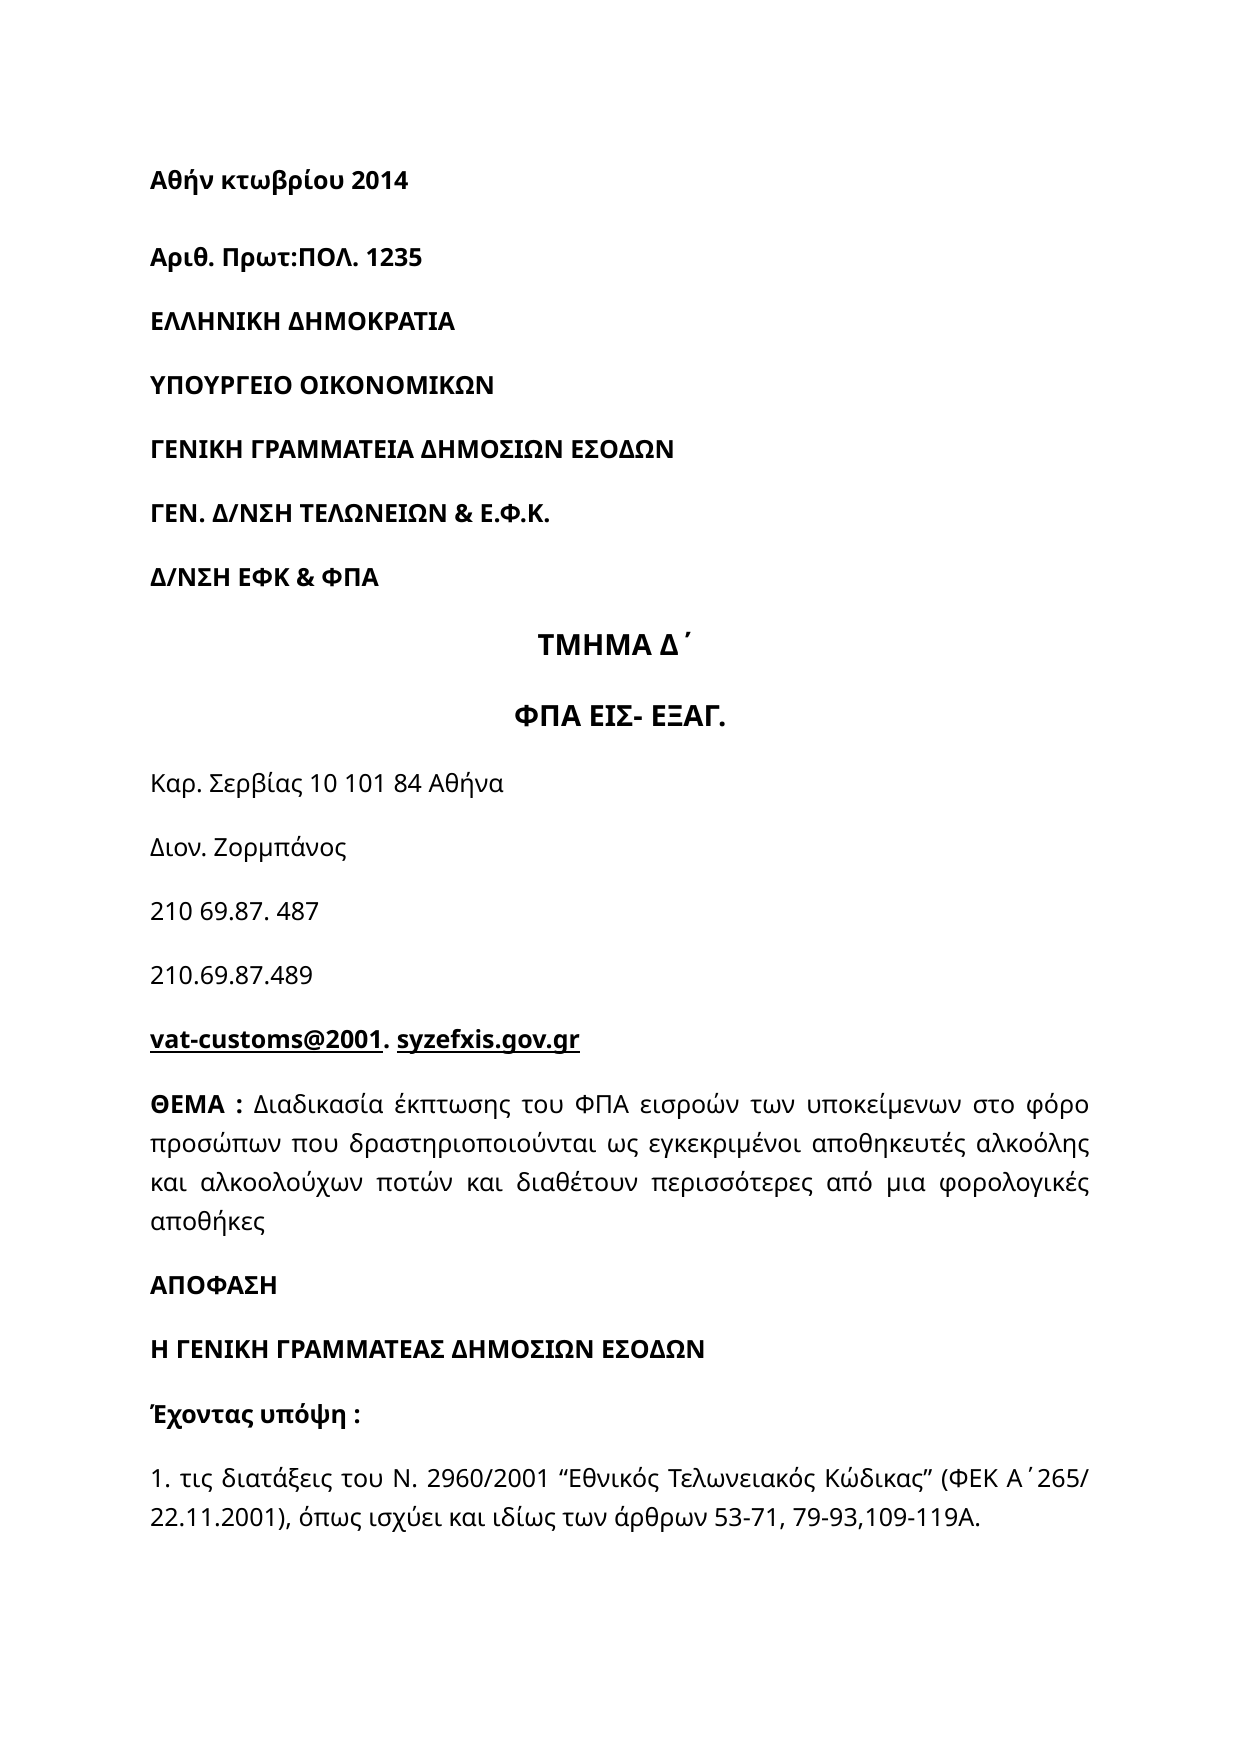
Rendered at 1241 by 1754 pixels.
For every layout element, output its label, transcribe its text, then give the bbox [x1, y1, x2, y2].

text Καρ. Σερβίας 10 101 84 Αθήνα [150, 765, 1090, 799]
text Δ/ΝΣΗ ΕΦΚ & ΦΠΑ [150, 560, 1090, 594]
title Αθήν κτωβρίου 2014 [150, 162, 1090, 197]
subtitle ΤΜΗΜΑ Δ΄ [150, 624, 1090, 664]
text Διον. Ζορμπάνος [150, 829, 1090, 864]
text Αριθ. Πρωτ:ΠΟΛ. 1235 [150, 239, 1090, 273]
text 210 69.87. 487 [150, 894, 1090, 928]
subtitle ΦΠΑ ΕΙΣ- ΕΞΑΓ. [150, 695, 1090, 734]
text ΕΛΛΗΝΙΚΗ ΔΗΜΟΚΡΑΤΙΑ [150, 303, 1090, 337]
text ΓΕΝ. Δ/ΝΣΗ ΤΕΛΩΝΕΙΩΝ & Ε.Φ.Κ. [150, 496, 1090, 530]
text 210.69.87.489 [150, 958, 1090, 992]
text Έχοντας υπόψη : [150, 1396, 1090, 1430]
text ΓΕΝΙΚΗ ΓΡΑΜΜΑΤΕΙΑ ΔΗΜΟΣΙΩΝ ΕΣΟΔΩΝ [150, 432, 1090, 466]
text vat-customs@2001. syzefxis.gov.gr [150, 1022, 1090, 1056]
text ΑΠΟΦΑΣΗ [150, 1268, 1090, 1302]
text 1. τις διατάξεις του Ν. 2960/2001 “Εθνικός Τελωνειακός Κώδικας” (ΦΕΚ Α΄265/ 22.11.2001), όπως ισχύει και ιδίως των άρθρων 53-71, 79-93,109-119Α. [150, 1460, 1090, 1534]
text ΥΠΟΥΡΓΕΙΟ ΟΙΚΟΝΟΜΙΚΩΝ [150, 367, 1090, 402]
text ΘΕΜΑ : Διαδικασία έκπτωσης του ΦΠΑ εισροών των υποκείμενων στο φόρο προσώπων που δραστηριοποιούνται ως εγκεκριμένοι αποθηκευτές αλκοόλης και αλκοολούχων ποτών και διαθέτουν περισσότερες από μια φορολογικές αποθήκες [150, 1086, 1090, 1238]
text Η ΓΕΝΙΚΗ ΓΡΑΜΜΑΤΕΑΣ ΔΗΜΟΣΙΩΝ ΕΣΟΔΩΝ [150, 1332, 1090, 1366]
